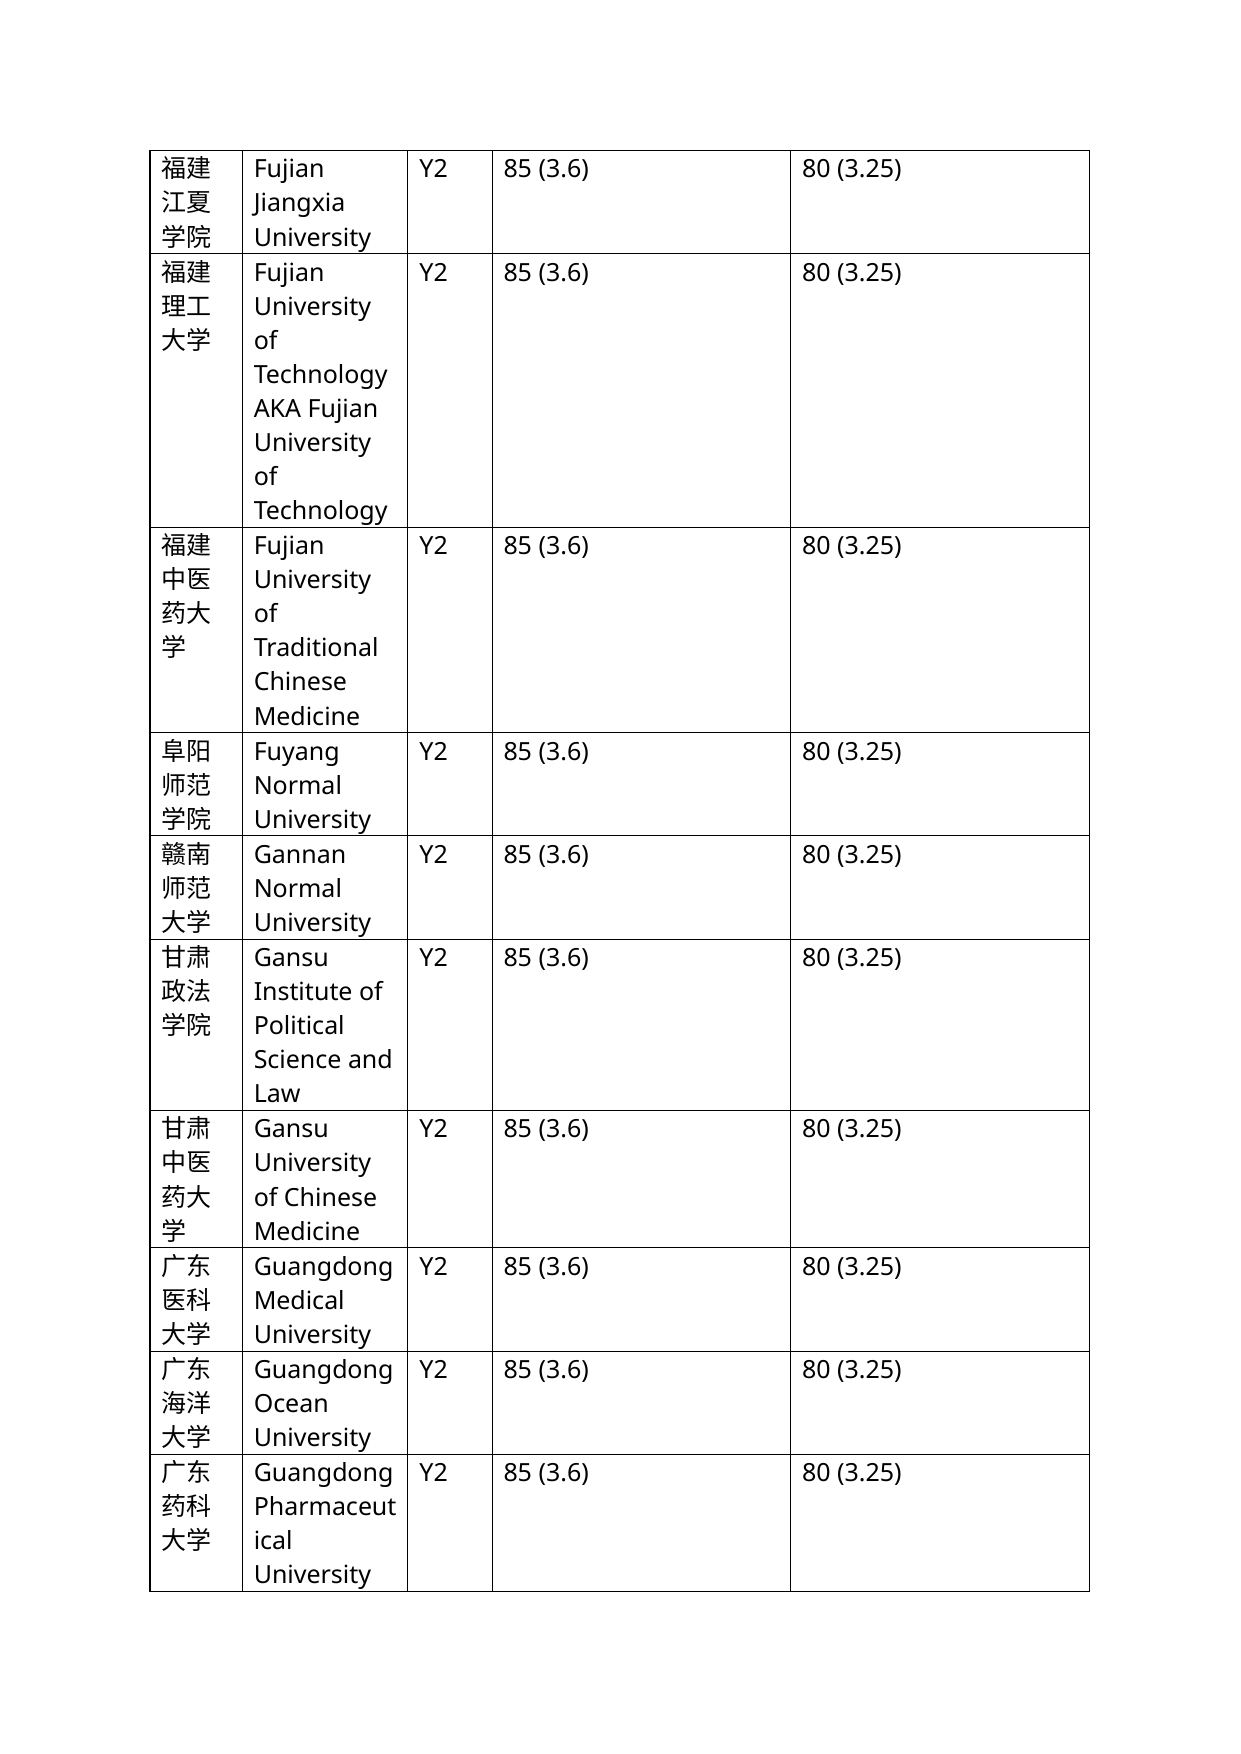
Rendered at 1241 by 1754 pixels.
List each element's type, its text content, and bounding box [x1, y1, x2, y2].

table_cell Y2 [408, 940, 492, 1110]
table_cell 80 (3.25) [791, 1248, 1089, 1351]
table_cell Fuyang Normal University [243, 733, 407, 835]
table_cell 阜阳师范学院 [151, 733, 242, 835]
table_cell 80 (3.25) [791, 1352, 1089, 1454]
table_cell 福建中医药大学 [151, 528, 242, 732]
table_cell 85 (3.6) [493, 151, 790, 253]
table_cell Y2 [408, 1111, 492, 1247]
table_cell 85 (3.6) [493, 1455, 790, 1591]
table_cell 80 (3.25) [791, 733, 1089, 835]
table_cell Guangdong Pharmaceutical University [243, 1455, 407, 1591]
table_cell 80 (3.25) [791, 836, 1089, 939]
table_cell 85 (3.6) [493, 528, 790, 732]
table_cell 福建理工大学 [151, 254, 242, 527]
table_cell Fujian University of Traditional Chinese Medicine [243, 528, 407, 732]
table_cell 赣南师范大学 [151, 836, 242, 939]
table_cell Y2 [408, 528, 492, 732]
table_cell 广东海洋大学 [151, 1352, 242, 1454]
table_cell 甘肃中医药大学 [151, 1111, 242, 1247]
table_cell 80 (3.25) [791, 151, 1089, 253]
table_cell 80 (3.25) [791, 254, 1089, 527]
table_cell Gansu University of Chinese Medicine [243, 1111, 407, 1247]
table_cell Gannan Normal University [243, 836, 407, 939]
table_cell 80 (3.25) [791, 1455, 1089, 1591]
table_cell Y2 [408, 1352, 492, 1454]
table_cell 福建江夏学院 [151, 151, 242, 253]
table_cell 85 (3.6) [493, 733, 790, 835]
table_cell 80 (3.25) [791, 1111, 1089, 1247]
table_cell Y2 [408, 1455, 492, 1591]
table_cell 80 (3.25) [791, 940, 1089, 1110]
table_cell Y2 [408, 836, 492, 939]
table_cell 广东药科大学 [151, 1455, 242, 1591]
table_cell Y2 [408, 1248, 492, 1351]
table_cell 80 (3.25) [791, 528, 1089, 732]
table_cell Y2 [408, 254, 492, 527]
table_cell Y2 [408, 733, 492, 835]
table_cell 85 (3.6) [493, 1248, 790, 1351]
table_cell 85 (3.6) [493, 1352, 790, 1454]
table_cell Fujian Jiangxia University [243, 151, 407, 253]
table_cell 甘肃政法学院 [151, 940, 242, 1110]
table_cell Gansu Institute of Political Science and Law [243, 940, 407, 1110]
table_cell 85 (3.6) [493, 940, 790, 1110]
table_cell 85 (3.6) [493, 1111, 790, 1247]
table_cell Guangdong Medical University [243, 1248, 407, 1351]
table_cell 85 (3.6) [493, 254, 790, 527]
table_cell Fujian University of Technology AKA Fujian University of Technology [243, 254, 407, 527]
table_cell Y2 [408, 151, 492, 253]
table_cell 广东医科大学 [151, 1248, 242, 1351]
table_cell 85 (3.6) [493, 836, 790, 939]
table_cell Guangdong Ocean University [243, 1352, 407, 1454]
